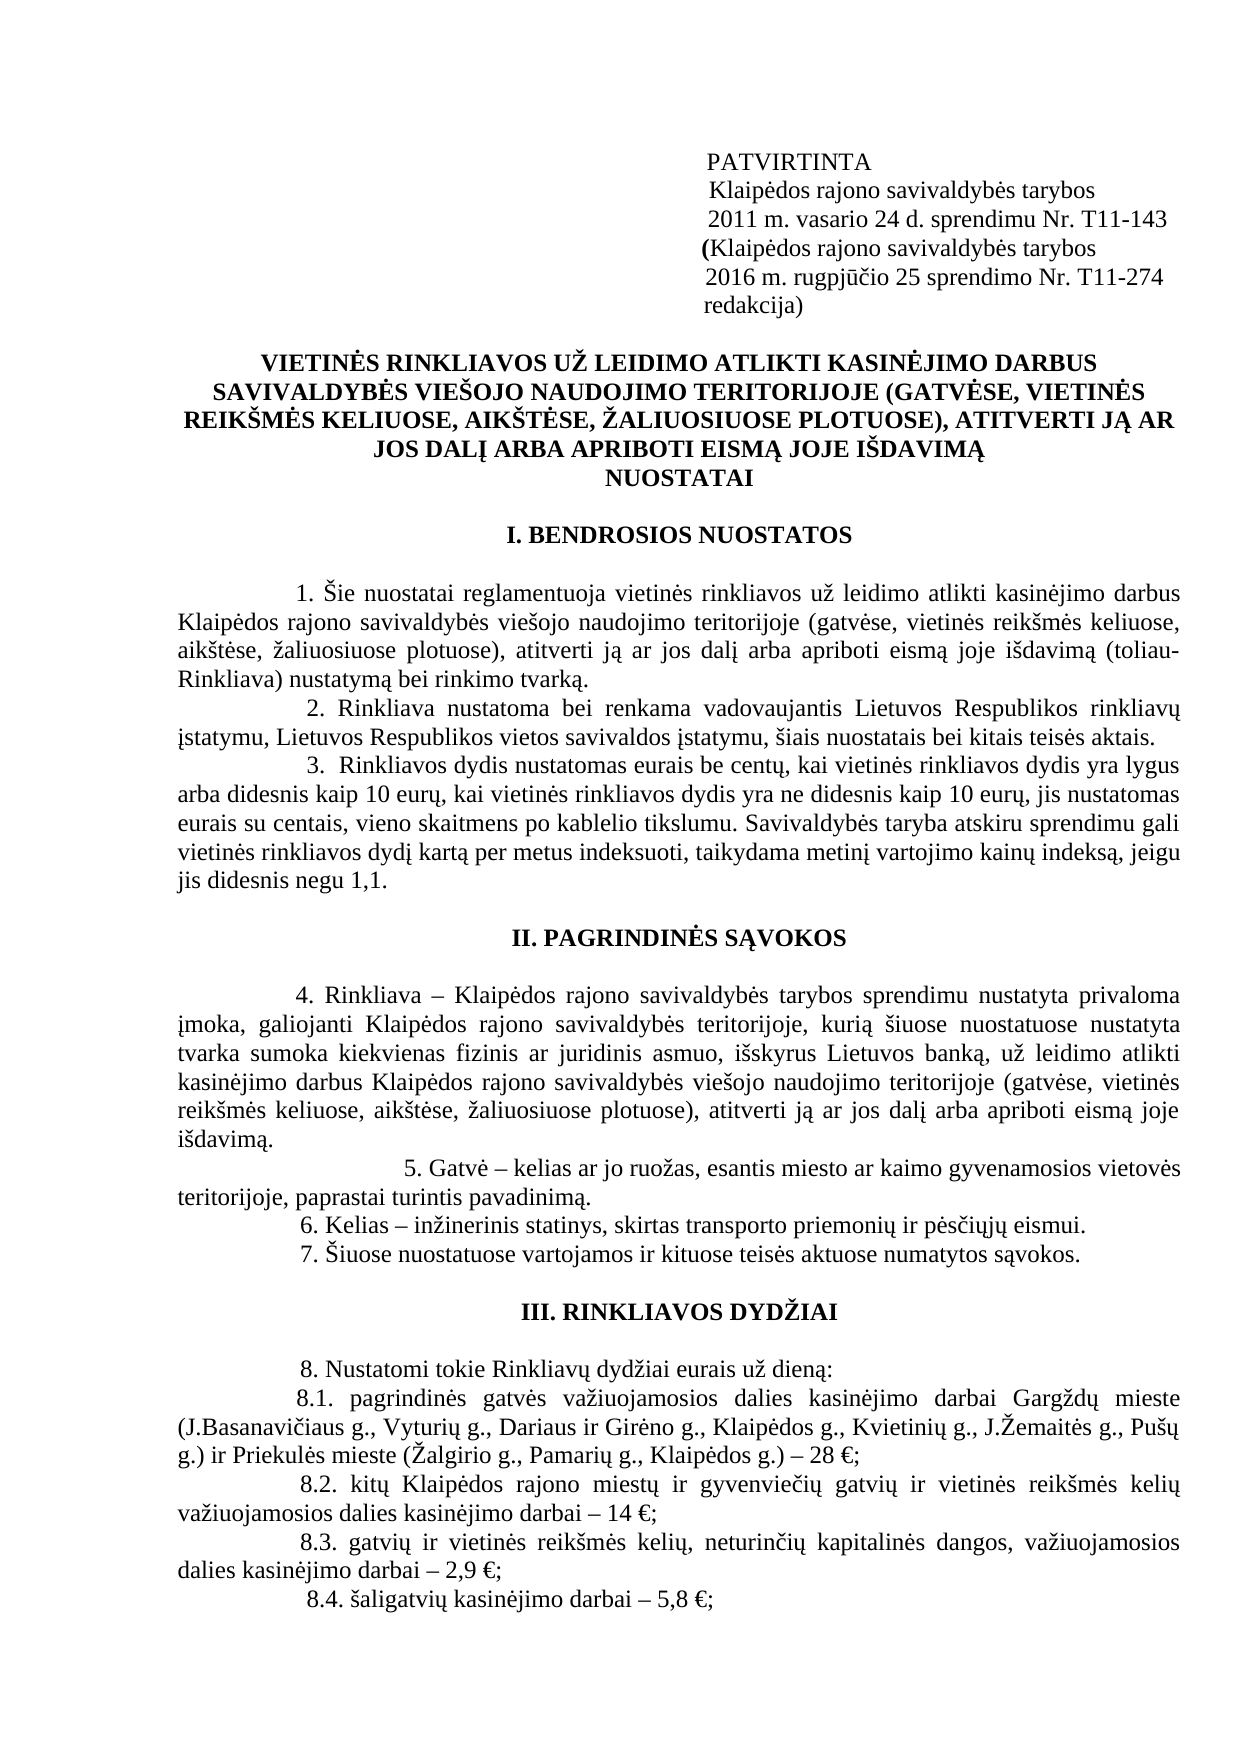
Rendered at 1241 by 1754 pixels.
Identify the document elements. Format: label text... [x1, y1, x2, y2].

text NUOSTATAI [177, 463, 1181, 492]
text 4. Rinkliava – Klaipėdos rajono savivaldybės tarybos sprendimu nustatyta privaloma įmoka, galiojanti Klaipėdos rajono savivaldybės teritorijoje, kurią šiuose nuostatuose nustatyta tvarka sumoka kiekvienas fizinis ar juridinis asmuo, išskyrus Lietuvos banką, už leidimo atlikti kasinėjimo darbus Klaipėdos rajono savivaldybės viešojo naudojimo teritorijoje (gatvėse, vietinės reikšmės keliuose, aikštėse, žaliuosiuose plotuose), atitverti ją ar jos dalį arba apriboti eismą joje išdavimą. [177, 981, 1181, 1153]
text 7. Šiuose nuostatuose vartojamos ir kituose teisės aktuose numatytos sąvokos. [177, 1239, 1181, 1268]
text 2016 m. rugpjūčio 25 sprendimo Nr. T11-274 [177, 262, 1181, 291]
text PATVIRTINTA [177, 147, 1181, 176]
text 8.2. kitų Klaipėdos rajono miestų ir gyvenviečių gatvių ir vietinės reikšmės kelių važiuojamosios dalies kasinėjimo darbai – 14 €; [177, 1469, 1181, 1527]
text VIETINĖS RINKLIAVOS UŽ LEIDIMO ATLIKTI KASINĖJIMO DARBUS SAVIVALDYBĖS VIEŠOJO NAUDOJIMO TERITORIJOJE (GATVĖSE, VIETINĖS REIKŠMĖS KELIUOSE, AIKŠTĖSE, ŽALIUOSIUOSE PLOTUOSE), ATITVERTI JĄ AR JOS DALĮ ARBA APRIBOTI EISMĄ JOJE IŠDAVIMĄ [177, 348, 1181, 463]
text 6. Kelias – inžinerinis statinys, skirtas transporto priemonių ir pėsčiųjų eismui. [177, 1211, 1181, 1239]
text II. PAGRINDINĖS SĄVOKOS [177, 923, 1181, 952]
text 8.1. pagrindinės gatvės važiuojamosios dalies kasinėjimo darbai Gargždų mieste (J.Basanavičiaus g., Vyturių g., Dariaus ir Girėno g., Klaipėdos g., Kvietinių g., J.Žemaitės g., Pušų g.) ir Priekulės mieste (Žalgirio g., Pamarių g., Klaipėdos g.) – 28 €; [177, 1383, 1181, 1469]
text 8.4. šaligatvių kasinėjimo darbai – 5,8 €; [177, 1584, 1181, 1613]
text 2. Rinkliava nustatoma bei renkama vadovaujantis Lietuvos Respublikos rinkliavų įstatymu, Lietuvos Respublikos vietos savivaldos įstatymu, šiais nuostatais bei kitais teisės aktais. [177, 693, 1181, 751]
text I. BENDROSIOS NUOSTATOS [177, 521, 1181, 549]
text 1. Šie nuostatai reglamentuoja vietinės rinkliavos už leidimo atlikti kasinėjimo darbus Klaipėdos rajono savivaldybės viešojo naudojimo teritorijoje (gatvėse, vietinės reikšmės keliuose, aikštėse, žaliuosiuose plotuose), atitverti ją ar jos dalį arba apriboti eismą joje išdavimą (toliau-Rinkliava) nustatymą bei rinkimo tvarką. [177, 578, 1181, 693]
text 8.3. gatvių ir vietinės reikšmės kelių, neturinčių kapitalinės dangos, važiuojamosios dalies kasinėjimo darbai – 2,9 €; [177, 1527, 1181, 1584]
text redakcija) [177, 291, 1181, 319]
text Klaipėdos rajono savivaldybės tarybos [177, 176, 1181, 204]
text 3. Rinkliavos dydis nustatomas eurais be centų, kai vietinės rinkliavos dydis yra lygus arba didesnis kaip 10 eurų, kai vietinės rinkliavos dydis yra ne didesnis kaip 10 eurų, jis nustatomas eurais su centais, vieno skaitmens po kablelio tikslumu. Savivaldybės taryba atskiru sprendimu gali vietinės rinkliavos dydį kartą per metus indeksuoti, taikydama metinį vartojimo kainų indeksą, jeigu jis didesnis negu 1,1. [177, 751, 1181, 894]
text 8. Nustatomi tokie Rinkliavų dydžiai eurais už dieną: [177, 1354, 1181, 1383]
text 2011 m. vasario 24 d. sprendimu Nr. T11-143 [177, 204, 1181, 233]
text III. RINKLIAVOS DYDŽIAI [177, 1297, 1181, 1326]
text (Klaipėdos rajono savivaldybės tarybos [177, 233, 1181, 262]
text 5. Gatvė – kelias ar jo ruožas, esantis miesto ar kaimo gyvenamosios vietovės teritorijoje, paprastai turintis pavadinimą. [177, 1153, 1181, 1211]
